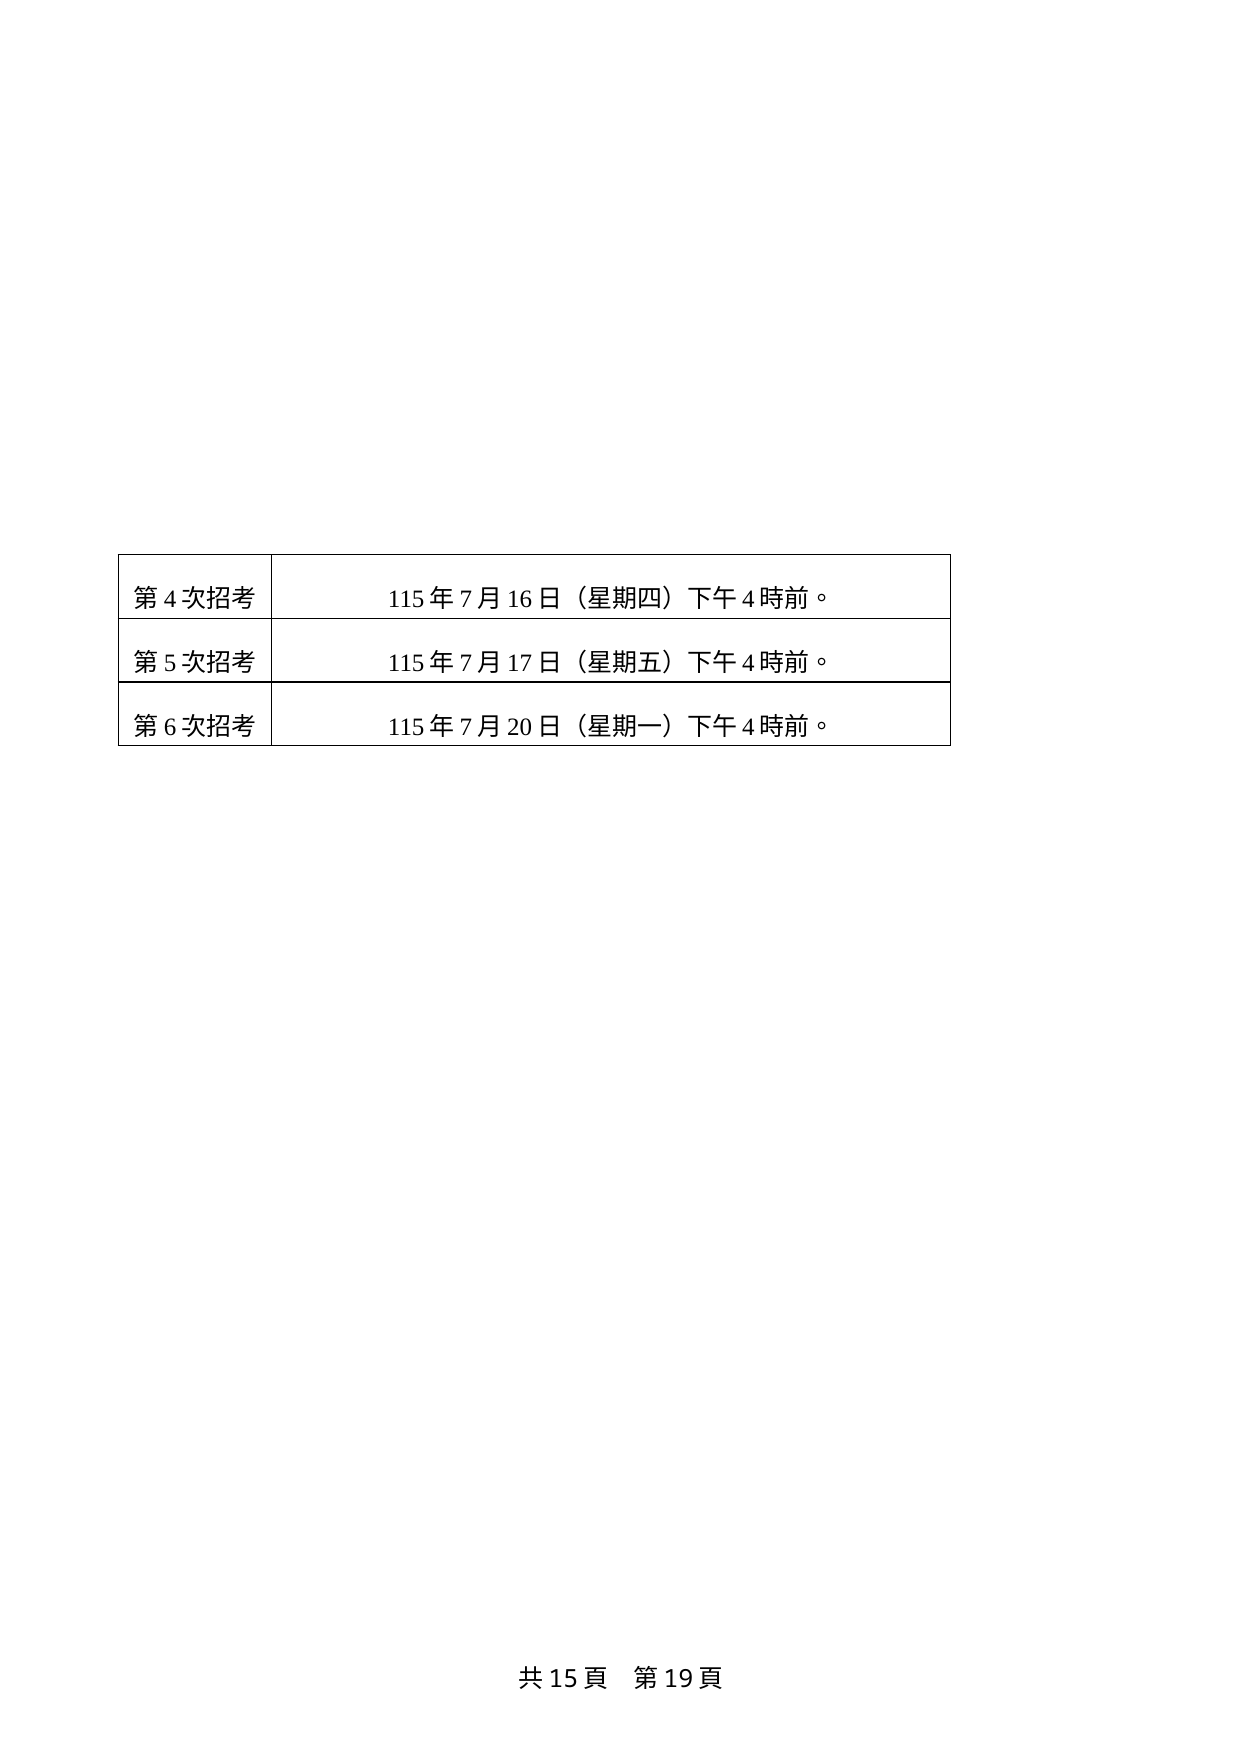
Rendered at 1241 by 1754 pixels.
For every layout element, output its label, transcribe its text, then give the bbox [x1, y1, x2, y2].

table_cell 第5次招考 [119, 619, 271, 681]
table_cell 第4次招考 [119, 555, 271, 618]
table_cell 115年7月16日（星期四）下午4時前。 [272, 555, 950, 618]
table_cell 第6次招考 [119, 683, 271, 745]
table_cell 115年7月20日（星期一）下午4時前。 [272, 683, 950, 745]
table_cell 115年7月17日（星期五）下午4時前。 [272, 619, 950, 681]
